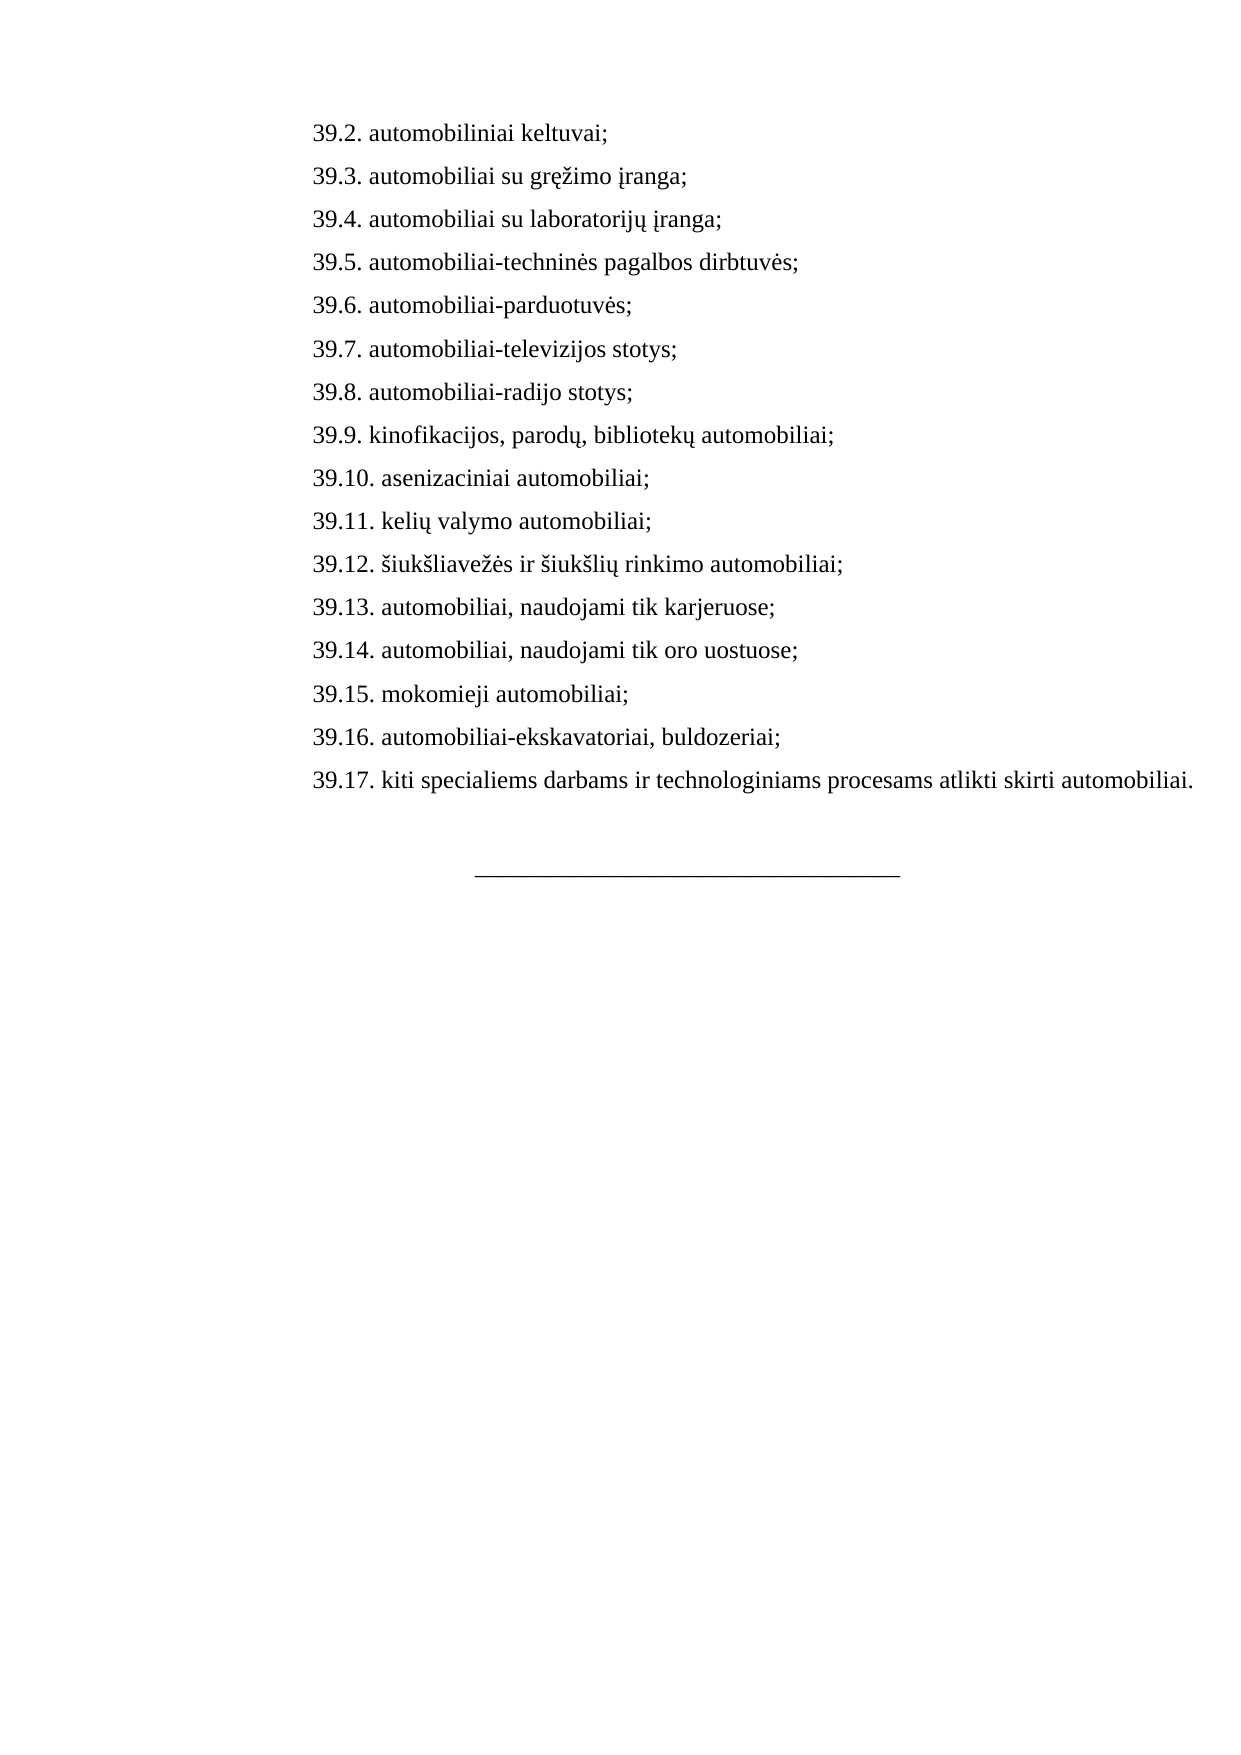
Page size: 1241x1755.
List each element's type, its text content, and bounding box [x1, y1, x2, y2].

text __________________________________ [177, 851, 1198, 880]
text 39.12. šiukšliavežės ir šiukšlių rinkimo automobiliai; [177, 549, 1198, 578]
text 39.2. automobiliniai keltuvai; [177, 118, 1198, 147]
text 39.3. automobiliai su gręžimo įranga; [177, 161, 1198, 190]
text 39.11. kelių valymo automobiliai; [177, 506, 1198, 535]
text 39.13. automobiliai, naudojami tik karjeruose; [177, 592, 1198, 621]
text 39.7. automobiliai-televizijos stotys; [177, 334, 1198, 362]
text 39.4. automobiliai su laboratorijų įranga; [177, 204, 1198, 233]
text 39.14. automobiliai, naudojami tik oro uostuose; [177, 636, 1198, 664]
text 39.17. kiti specialiems darbams ir technologiniams procesams atlikti skirti automobiliai. [177, 765, 1198, 794]
text 39.16. automobiliai-ekskavatoriai, buldozeriai; [177, 722, 1198, 751]
text 39.10. asenizaciniai automobiliai; [177, 463, 1198, 492]
text 39.15. mokomieji automobiliai; [177, 679, 1198, 707]
text 39.5. automobiliai-techninės pagalbos dirbtuvės; [177, 247, 1198, 276]
text 39.8. automobiliai-radijo stotys; [177, 377, 1198, 406]
text 39.9. kinofikacijos, parodų, bibliotekų automobiliai; [177, 420, 1198, 449]
text 39.6. automobiliai-parduotuvės; [177, 291, 1198, 319]
